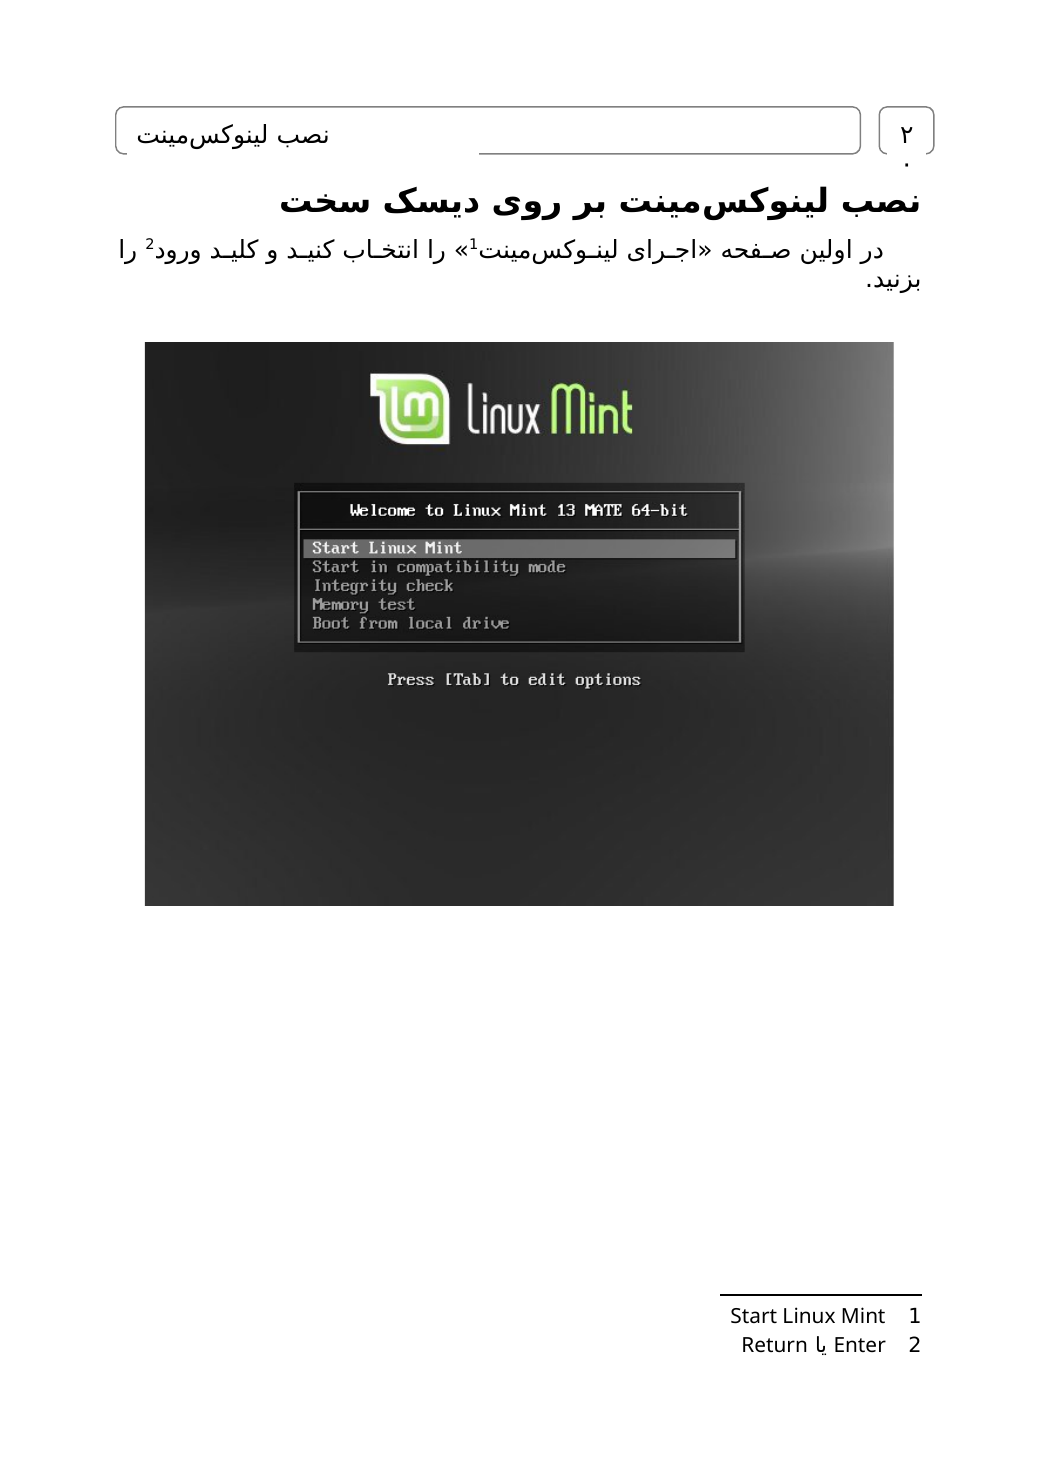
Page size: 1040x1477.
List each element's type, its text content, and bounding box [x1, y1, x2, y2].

text Enter یا Return [118, 1330, 921, 1358]
subtitle نصب لینوکس‌مینت بر روی دیسک سخت [118, 182, 921, 221]
picture [144, 342, 895, 906]
text Start Linux Mint [118, 1301, 921, 1330]
text در اولین صفحه «اجرای لینوکس‌مینت» را انتخاب کنید و کلید ورود را بزنید. [118, 236, 921, 294]
